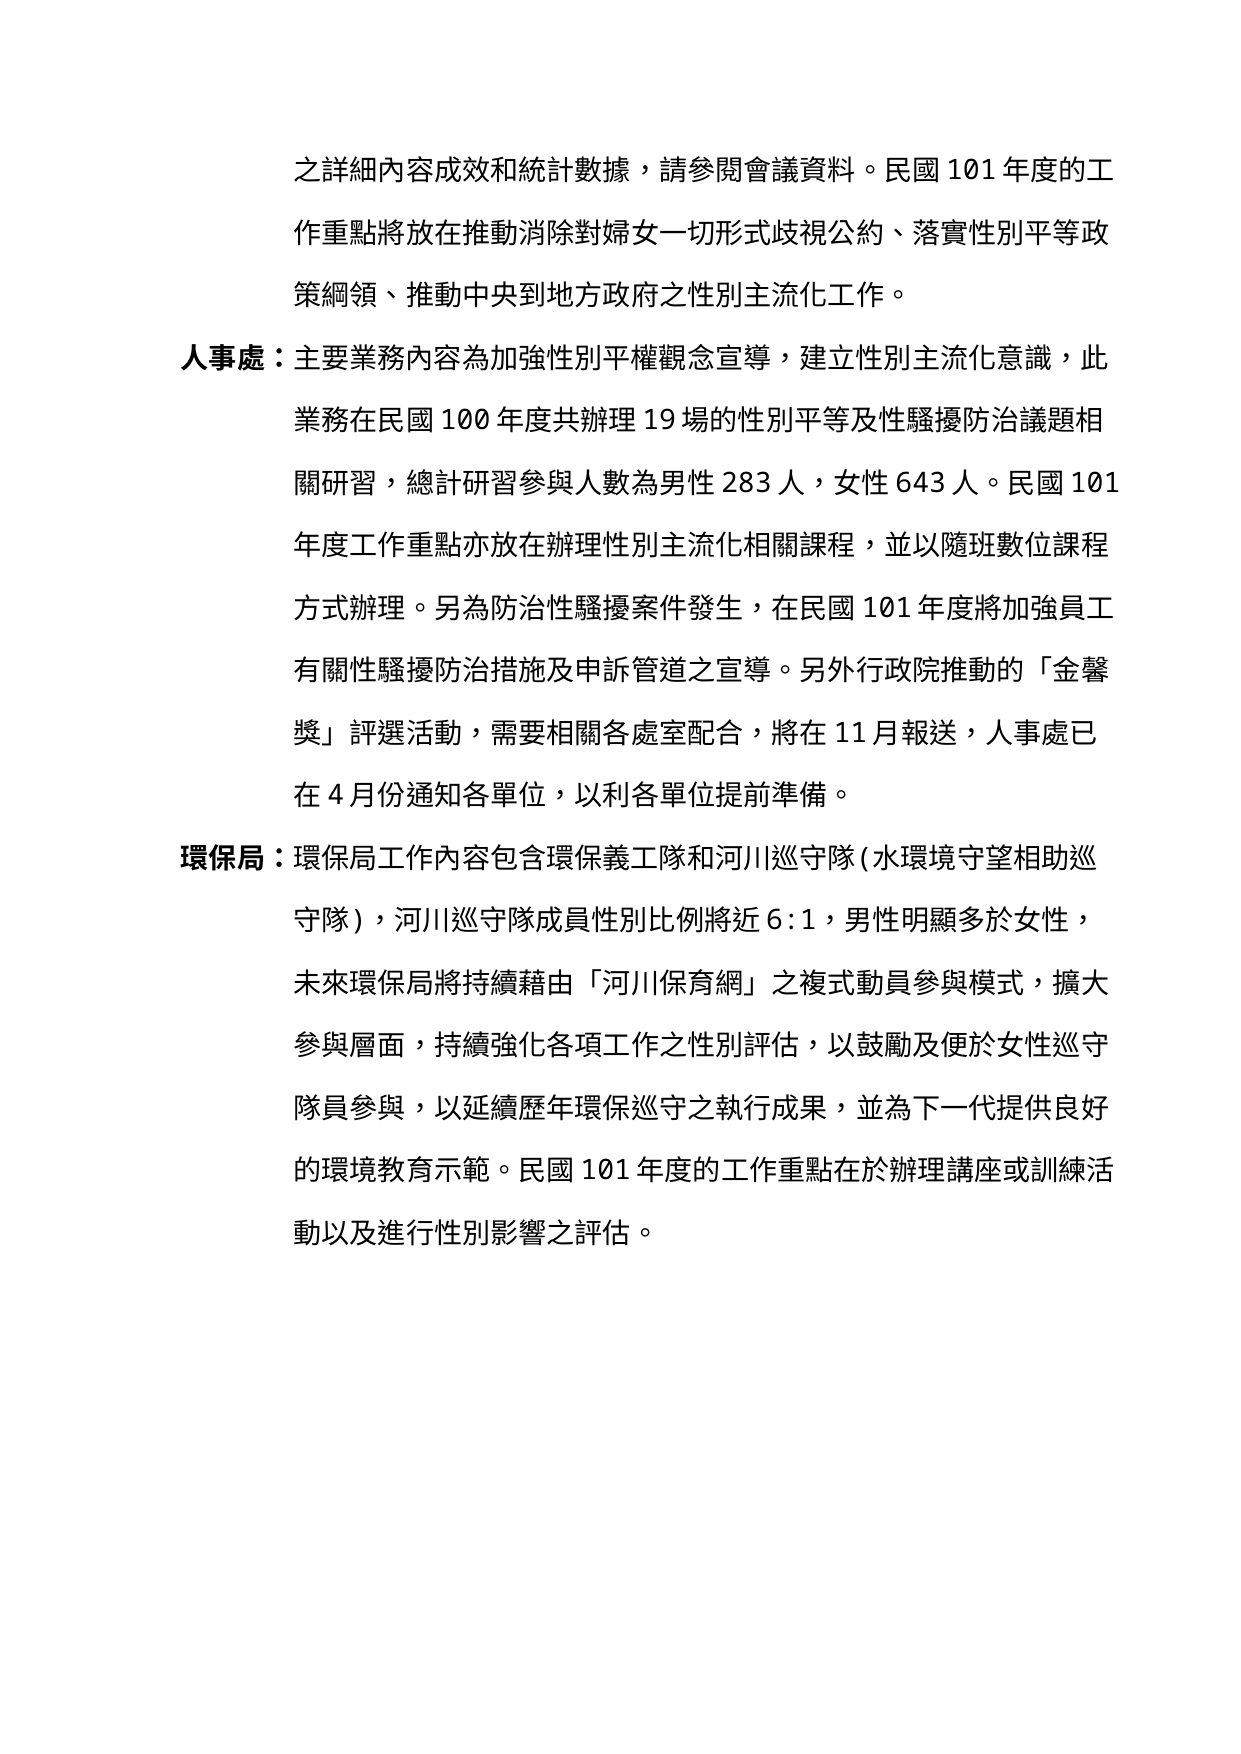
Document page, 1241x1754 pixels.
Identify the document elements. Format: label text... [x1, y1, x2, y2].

text 環保局：環保局工作內容包含環保義工隊和河川巡守隊(水環境守望相助巡守隊)，河川巡守隊成員性別比例將近6:1，男性明顯多於女性，未來環保局將持續藉由「河川保育網」之複式動員參與模式，擴大參與層面，持續強化各項工作之性別評估，以鼓勵及便於女性巡守隊員參與，以延續歷年環保巡守之執行成果，並為下一代提供良好的環境教育示範。民國101年度的工作重點在於辦理講座或訓練活動以及進行性別影響之評估。 [181, 814, 1122, 1252]
text 社會處：工作內容包含特殊境遇家庭相關扶助、津貼及諮詢，並辦理設籍前外配遭逢特殊境遇的緊急生活扶助及子女生活津貼。生育補助部分，民國100年度共補助11820人，今年適逢龍年，補助人數可望再提升。婦女福利宣導活動在民國100年度共辦理3場，受益人數總計為1526人。促進性別平等部分，總共結合9個民間團體辦理，婦女權益促進共結合4個民間團體辦理，婦女知性講座則結合5個民間團體，婦女研習成長活動結合6個民間團體來辦理，以上相關結合之民間團體發現普遍書寫成果報告能力較弱，因此在活動的成效方面較不易呈現，此問題亦為今年在結合民間團體辦理活動之集體成效評估與決選時，辦理團體輔導加強前述能力。在辦理外籍配偶家庭服務中心業務部分，共有12項工作，其中重點放在多元文化講師培訓，希望協助大陸與外籍配偶本身能力與生活適應能力提升外，也能用自身的經驗與能力幫助其他大陸與外籍配偶的姐妹們。婦幼中心目前有4個，提供婦女及兒少相關服務。以上所述各業務之詳細內容成效和統計數據，請參閱會議資料。民國101年度的工作重點將放在推動消除對婦女一切形式歧視公約、落實性別平等政策綱領、推動中央到地方政府之性別主流化工作。 [181, 127, 1122, 314]
text 人事處：主要業務內容為加強性別平權觀念宣導，建立性別主流化意識，此業務在民國100年度共辦理19場的性別平等及性騷擾防治議題相關研習，總計研習參與人數為男性283人，女性643人。民國101年度工作重點亦放在辦理性別主流化相關課程，並以隨班數位課程方式辦理。另為防治性騷擾案件發生，在民國101年度將加強員工有關性騷擾防治措施及申訴管道之宣導。另外行政院推動的「金馨獎」評選活動，需要相關各處室配合，將在11月報送，人事處已在4月份通知各單位，以利各單位提前準備。 [181, 314, 1122, 814]
